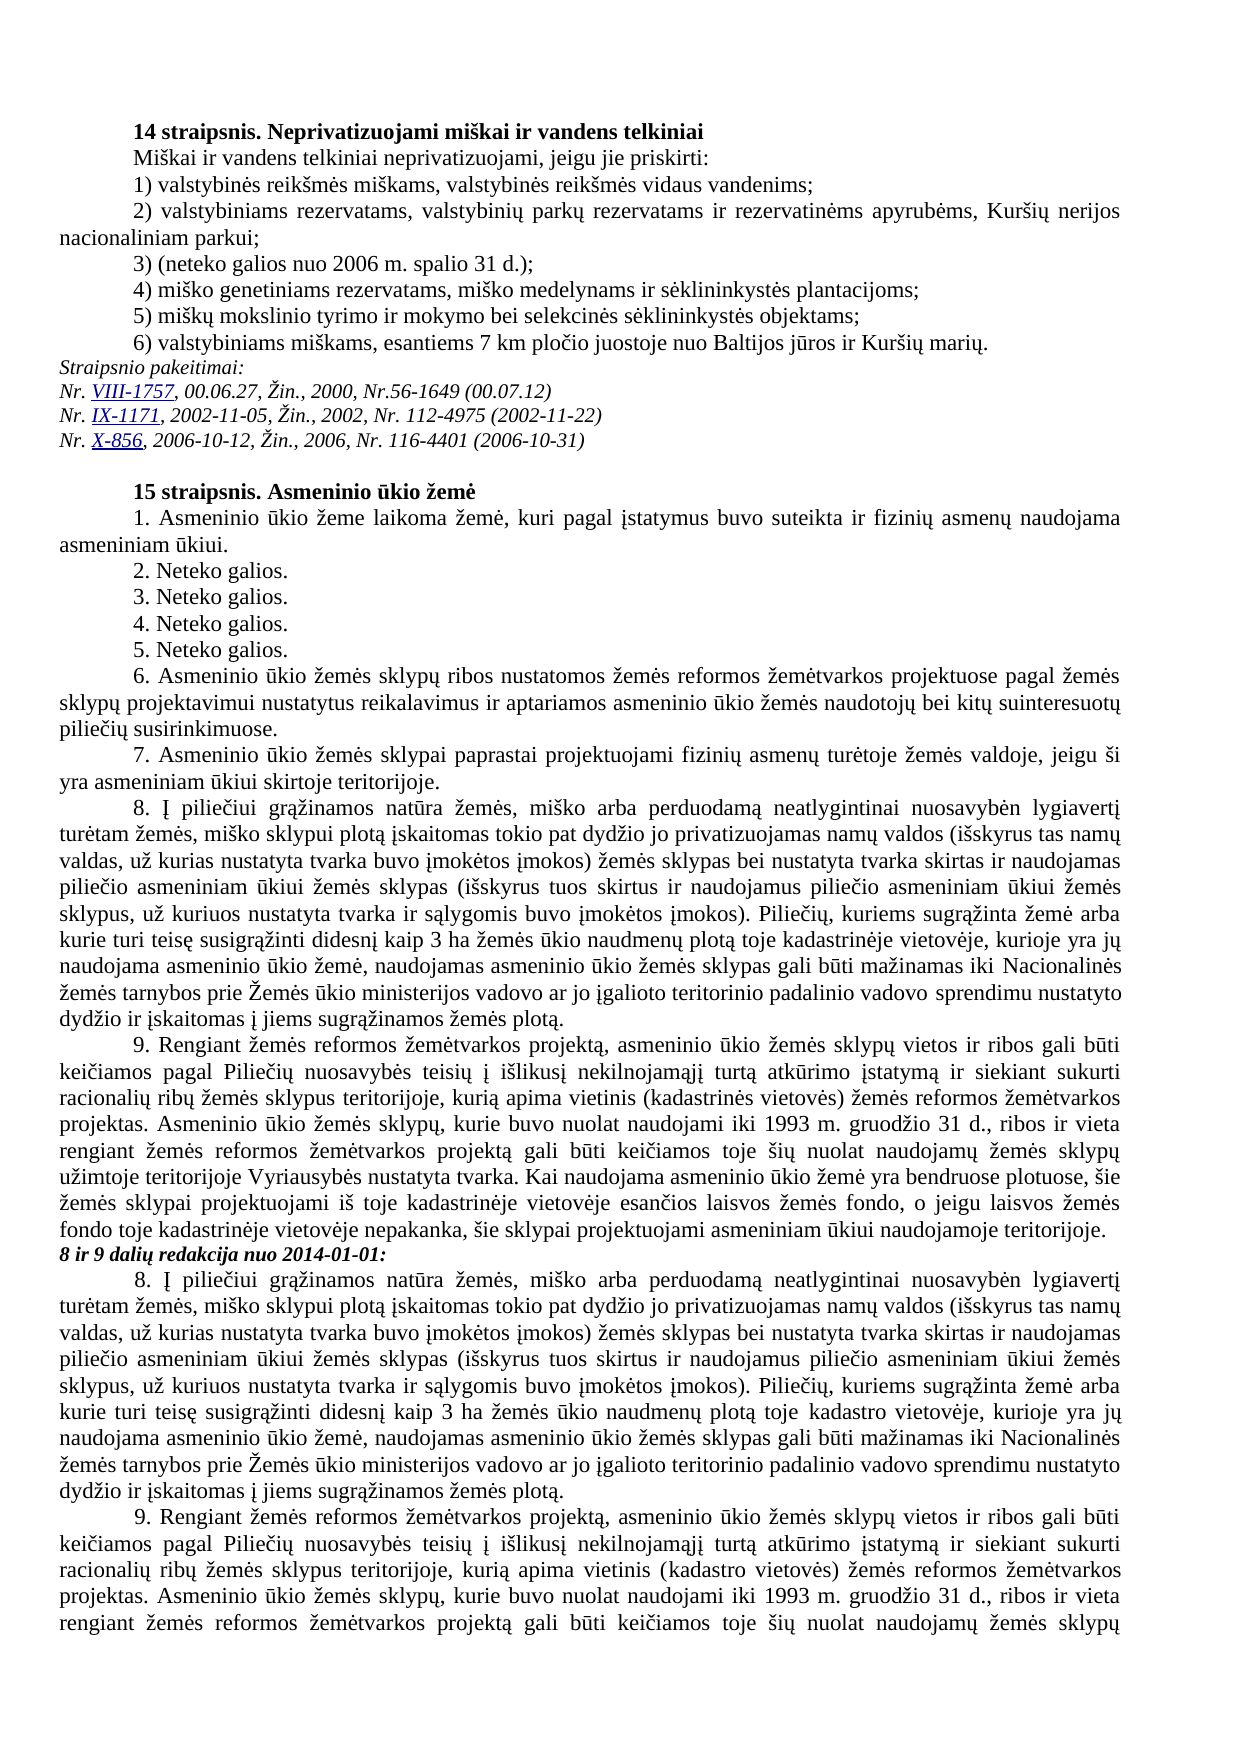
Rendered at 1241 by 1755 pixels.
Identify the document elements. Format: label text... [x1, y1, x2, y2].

text 5) miškų mokslinio tyrimo ir mokymo bei selekcinės sėklininkystės objektams; [59, 303, 1122, 329]
text 1) valstybinės reikšmės miškams, valstybinės reikšmės vidaus vandenims; [59, 171, 1122, 197]
text 2) valstybiniams rezervatams, valstybinių parkų rezervatams ir rezervatinėms apyrubėms, Kuršių nerijos nacionaliniam parkui; [59, 197, 1122, 250]
text 3. Neteko galios. [59, 583, 1122, 610]
text 4. Neteko galios. [59, 610, 1122, 636]
text 8. Į piliečiui grąžinamos natūra žemės, miško arba perduodamą neatlygintinai nuosavybėn lygiavertį turėtam žemės, miško sklypui plotą įskaitomas tokio pat dydžio jo privatizuojamas namų valdos (išskyrus tas namų valdas, už kurias nustatyta tvarka buvo įmokėtos įmokos) žemės sklypas bei nustatyta tvarka skirtas ir naudojamas piliečio asmeniniam ūkiui žemės sklypas (išskyrus tuos skirtus ir naudojamus piliečio asmeniniam ūkiui žemės sklypus, už kuriuos nustatyta tvarka ir sąlygomis buvo įmokėtos įmokos). Piliečių, kuriems sugrąžinta žemė arba kurie turi teisę susigrąžinti didesnį kaip 3 ha žemės ūkio naudmenų plotą toje kadastro vietovėje, kurioje yra jų naudojama asmeninio ūkio žemė, naudojamas asmeninio ūkio žemės sklypas gali būti mažinamas iki Nacionalinės žemės tarnybos prie Žemės ūkio ministerijos vadovo ar jo įgalioto teritorinio padalinio vadovo sprendimu nustatyto dydžio ir įskaitomas į jiems sugrąžinamos žemės plotą. [59, 1266, 1122, 1503]
text Nr. X-856, 2006-10-12, Žin., 2006, Nr. 116-4401 (2006-10-31) [59, 427, 1122, 452]
text 8. Į piliečiui grąžinamos natūra žemės, miško arba perduodamą neatlygintinai nuosavybėn lygiavertį turėtam žemės, miško sklypui plotą įskaitomas tokio pat dydžio jo privatizuojamas namų valdos (išskyrus tas namų valdas, už kurias nustatyta tvarka buvo įmokėtos įmokos) žemės sklypas bei nustatyta tvarka skirtas ir naudojamas piliečio asmeniniam ūkiui žemės sklypas (išskyrus tuos skirtus ir naudojamus piliečio asmeniniam ūkiui žemės sklypus, už kuriuos nustatyta tvarka ir sąlygomis buvo įmokėtos įmokos). Piliečių, kuriems sugrąžinta žemė arba kurie turi teisę susigrąžinti didesnį kaip 3 ha žemės ūkio naudmenų plotą toje kadastrinėje vietovėje, kurioje yra jų naudojama asmeninio ūkio žemė, naudojamas asmeninio ūkio žemės sklypas gali būti mažinamas iki Nacionalinės žemės tarnybos prie Žemės ūkio ministerijos vadovo ar jo įgalioto teritorinio padalinio vadovo sprendimu nustatyto dydžio ir įskaitomas į jiems sugrąžinamos žemės plotą. [59, 794, 1122, 1031]
text Nr. VIII-1757, 00.06.27, Žin., 2000, Nr.56-1649 (00.07.12) [59, 379, 1122, 403]
text 5. Neteko galios. [59, 636, 1122, 662]
text 3) (neteko galios nuo 2006 m. spalio 31 d.); [59, 250, 1122, 276]
text 6) valstybiniams miškams, esantiems 7 km pločio juostoje nuo Baltijos jūros ir Kuršių marių. [59, 329, 1122, 355]
text 14 straipsnis. Neprivatizuojami miškai ir vandens telkiniai [59, 118, 1122, 144]
text 9. Rengiant žemės reformos žemėtvarkos projektą, asmeninio ūkio žemės sklypų vietos ir ribos gali būti keičiamos pagal Piliečių nuosavybės teisių į išlikusį nekilnojamąjį turtą atkūrimo įstatymą ir siekiant sukurti racionalių ribų žemės sklypus teritorijoje, kurią apima vietinis (kadastro vietovės) žemės reformos žemėtvarkos projektas. Asmeninio ūkio žemės sklypų, kurie buvo nuolat naudojami iki 1993 m. gruodžio 31 d., ribos ir vieta rengiant žemės reformos žemėtvarkos projektą gali būti keičiamos toje šių nuolat naudojamų žemės sklypų [59, 1503, 1122, 1635]
text 4) miško genetiniams rezervatams, miško medelynams ir sėklininkystės plantacijoms; [59, 276, 1122, 303]
text 9. Rengiant žemės reformos žemėtvarkos projektą, asmeninio ūkio žemės sklypų vietos ir ribos gali būti keičiamos pagal Piliečių nuosavybės teisių į išlikusį nekilnojamąjį turtą atkūrimo įstatymą ir siekiant sukurti racionalių ribų žemės sklypus teritorijoje, kurią apima vietinis (kadastrinės vietovės) žemės reformos žemėtvarkos projektas. Asmeninio ūkio žemės sklypų, kurie buvo nuolat naudojami iki 1993 m. gruodžio 31 d., ribos ir vieta rengiant žemės reformos žemėtvarkos projektą gali būti keičiamos toje šių nuolat naudojamų žemės sklypų užimtoje teritorijoje Vyriausybės nustatyta tvarka. Kai naudojama asmeninio ūkio žemė yra bendruose plotuose, šie žemės sklypai projektuojami iš toje kadastrinėje vietovėje esančios laisvos žemės fondo, o jeigu laisvos žemės fondo toje kadastrinėje vietovėje nepakanka, šie sklypai projektuojami asmeniniam ūkiui naudojamoje teritorijoje. [59, 1031, 1122, 1242]
text 8 ir 9 dalių redakcija nuo 2014-01-01: [59, 1242, 1122, 1266]
text 1. Asmeninio ūkio žeme laikoma žemė, kuri pagal įstatymus buvo suteikta ir fizinių asmenų naudojama asmeniniam ūkiui. [59, 504, 1122, 557]
text Straipsnio pakeitimai: [59, 355, 1122, 379]
text Nr. IX-1171, 2002-11-05, Žin., 2002, Nr. 112-4975 (2002-11-22) [59, 403, 1122, 427]
text 2. Neteko galios. [59, 557, 1122, 583]
text 15 straipsnis. Asmeninio ūkio žemė [59, 478, 1122, 504]
text 6. Asmeninio ūkio žemės sklypų ribos nustatomos žemės reformos žemėtvarkos projektuose pagal žemės sklypų projektavimui nustatytus reikalavimus ir aptariamos asmeninio ūkio žemės naudotojų bei kitų suinteresuotų piliečių susirinkimuose. [59, 662, 1122, 741]
text Miškai ir vandens telkiniai neprivatizuojami, jeigu jie priskirti: [59, 144, 1122, 171]
text 7. Asmeninio ūkio žemės sklypai paprastai projektuojami fizinių asmenų turėtoje žemės valdoje, jeigu ši yra asmeniniam ūkiui skirtoje teritorijoje. [59, 741, 1122, 794]
